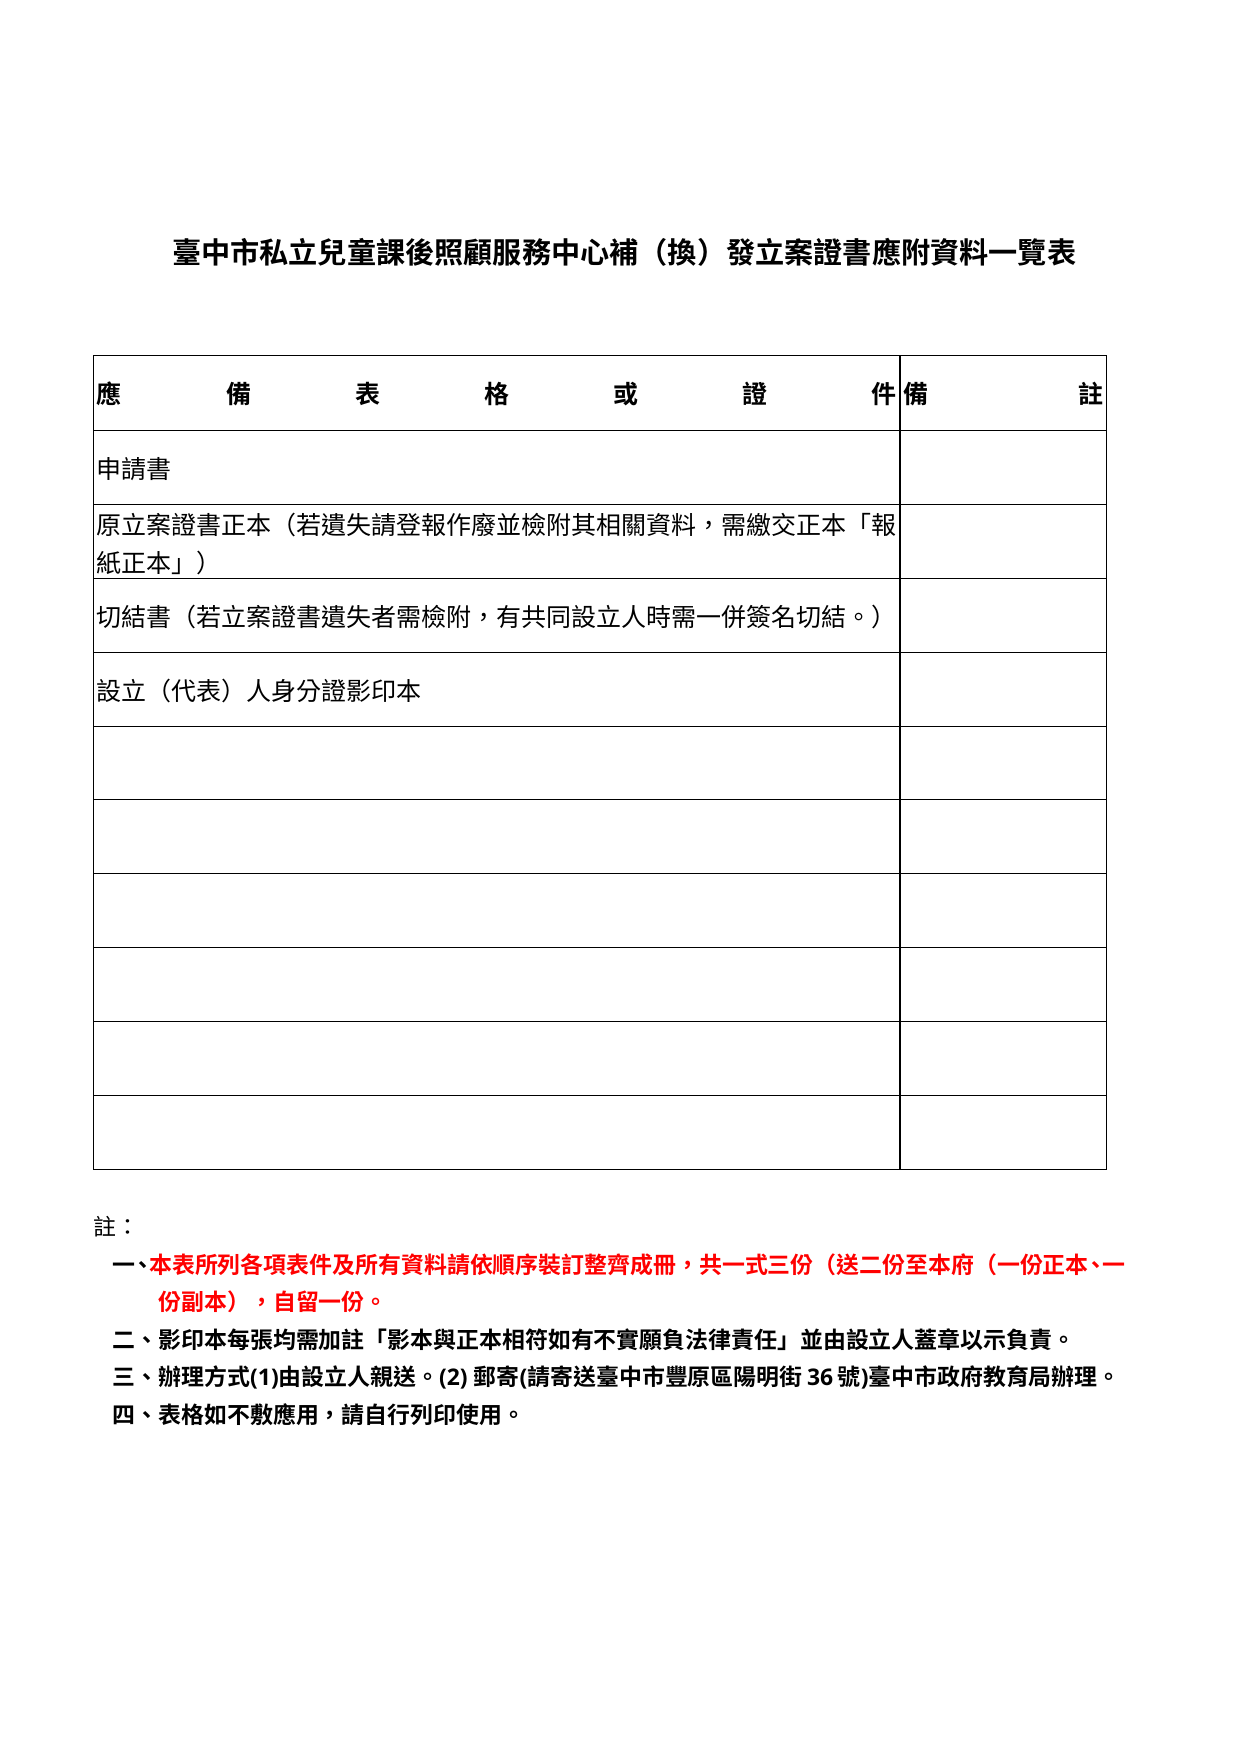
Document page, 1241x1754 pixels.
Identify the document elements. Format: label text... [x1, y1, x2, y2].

table_cell 設立（代表）人身分證影印本 [94, 653, 899, 726]
table_cell [901, 653, 1106, 726]
table_cell 切結書（若立案證書遺失者需檢附，有共同設立人時需一併簽名切結。） [94, 579, 899, 652]
table_cell [901, 874, 1106, 947]
text 一、本表所列各項表件及所有資料請依順序裝訂整齊成冊，共一式三份（送二份至本府（一份正本、一份副本），自留一份。 [112, 1245, 1125, 1320]
table_cell [901, 1022, 1106, 1095]
table_header 備註 [901, 356, 1106, 430]
table_cell [901, 579, 1106, 652]
table_cell [901, 948, 1106, 1021]
table_cell 申請書 [94, 431, 899, 504]
text 四、表格如不敷應用，請自行列印使用。 [112, 1395, 1125, 1432]
table_cell [901, 431, 1106, 504]
text 三、辦理方式(1)由設立人親送。(2) 郵寄(請寄送臺中市豐原區陽明街36號)臺中市政府教育局辦理。 [112, 1357, 1125, 1395]
text 臺中市私立兒童課後照顧服務中心補（換）發立案證書應附資料一覽表 [94, 213, 1125, 288]
table_cell [94, 1096, 899, 1169]
table_cell [94, 800, 899, 873]
table_header 應備表格或證件 [94, 356, 899, 430]
table_cell [901, 505, 1106, 578]
table_cell [901, 1096, 1106, 1169]
table_cell [901, 800, 1106, 873]
text 二、影印本每張均需加註「影本與正本相符如有不實願負法律責任」並由設立人蓋章以示負責。 [112, 1320, 1125, 1357]
table_cell 原立案證書正本（若遺失請登報作廢並檢附其相關資料，需繳交正本「報紙正本」） [94, 505, 899, 578]
table_cell [94, 1022, 899, 1095]
table_cell [901, 727, 1106, 799]
table_cell [94, 874, 899, 947]
text 註： [94, 1207, 1125, 1245]
table_cell [94, 727, 899, 799]
table_cell [94, 948, 899, 1021]
